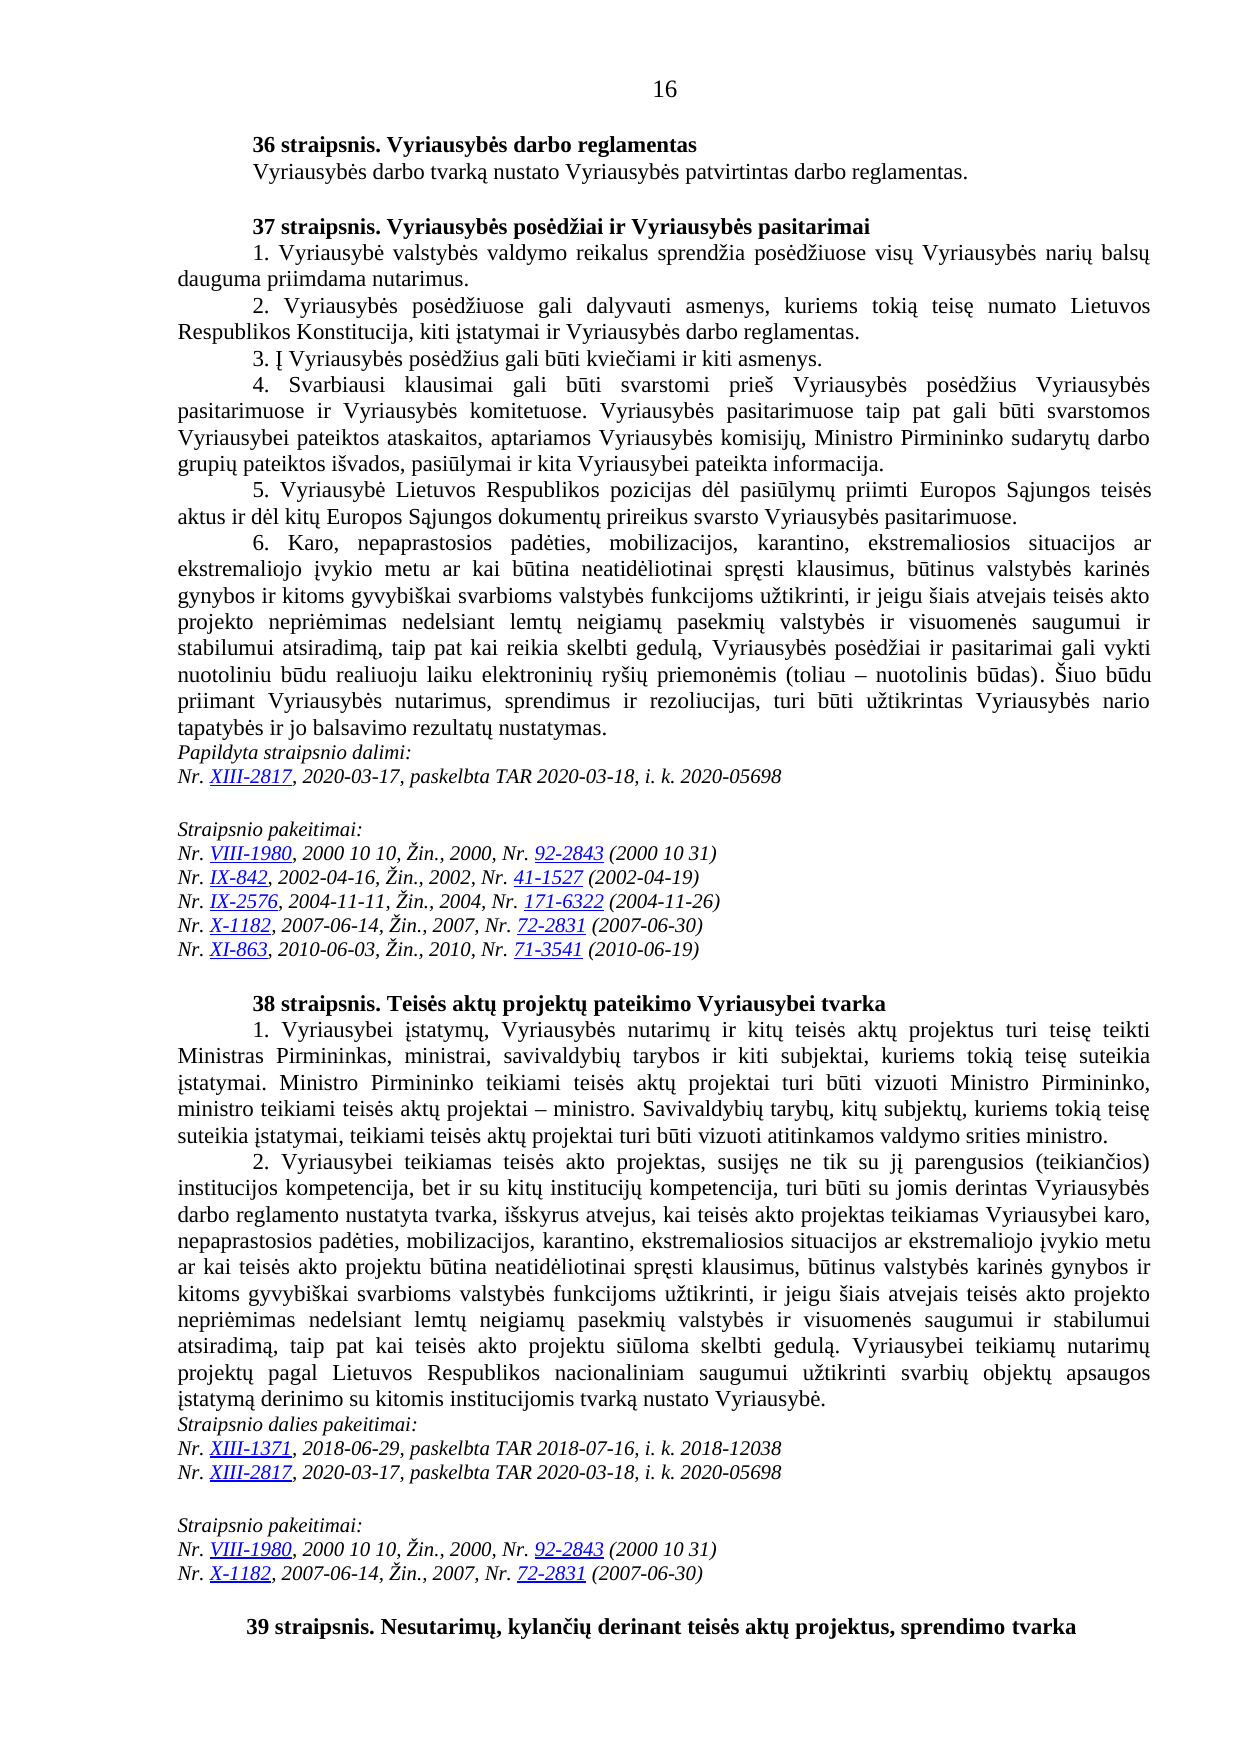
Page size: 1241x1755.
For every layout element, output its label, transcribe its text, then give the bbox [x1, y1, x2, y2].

text Nr. X-1182, 2007-06-14, Žin., 2007, Nr. 72-2831 (2007-06-30) [177, 1561, 1152, 1585]
text 1. Vyriausybei įstatymų, Vyriausybės nutarimų ir kitų teisės aktų projektus turi teisę teikti Ministras Pirmininkas, ministrai, savivaldybių tarybos ir kiti subjektai, kuriems tokią teisę suteikia įstatymai. Ministro Pirmininko teikiami teisės aktų projektai turi būti vizuoti Ministro Pirmininko, ministro teikiami teisės aktų projektai – ministro. Savivaldybių tarybų, kitų subjektų, kuriems tokią teisę suteikia įstatymai, teikiami teisės aktų projektai turi būti vizuoti atitinkamos valdymo srities ministro. [177, 1016, 1152, 1148]
text 36 straipsnis. Vyriausybės darbo reglamentas [177, 131, 1152, 158]
text Nr. XI-863, 2010-06-03, Žin., 2010, Nr. 71-3541 (2010-06-19) [177, 937, 1152, 961]
text Nr. XIII-2817, 2020-03-17, paskelbta TAR 2020-03-18, i. k. 2020-05698 [177, 764, 1152, 788]
text Straipsnio pakeitimai: [177, 817, 1152, 841]
text Nr. IX-842, 2002-04-16, Žin., 2002, Nr. 41-1527 (2002-04-19) [177, 865, 1152, 889]
text 38 straipsnis. Teisės aktų projektų pateikimo Vyriausybei tvarka [177, 990, 1152, 1016]
text 39 straipsnis. Nesutarimų, kylančių derinant teisės aktų projektus, sprendimo tvarka [246, 1613, 1152, 1640]
text Nr. XIII-2817, 2020-03-17, paskelbta TAR 2020-03-18, i. k. 2020-05698 [177, 1460, 1152, 1484]
text 2. Vyriausybės posėdžiuose gali dalyvauti asmenys, kuriems tokią teisę numato Lietuvos Respublikos Konstitucija, kiti įstatymai ir Vyriausybės darbo reglamentas. [177, 292, 1152, 344]
text Straipsnio pakeitimai: [177, 1512, 1152, 1537]
text Papildyta straipsnio dalimi: [177, 740, 1152, 764]
text 4. Svarbiausi klausimai gali būti svarstomi prieš Vyriausybės posėdžius Vyriausybės pasitarimuose ir Vyriausybės komitetuose. Vyriausybės pasitarimuose taip pat gali būti svarstomos Vyriausybei pateiktos ataskaitos, aptariamos Vyriausybės komisijų, Ministro Pirmininko sudarytų darbo grupių pateiktos išvados, pasiūlymai ir kita Vyriausybei pateikta informacija. [177, 371, 1152, 476]
text Straipsnio dalies pakeitimai: [177, 1412, 1152, 1436]
text 3. Į Vyriausybės posėdžius gali būti kviečiami ir kiti asmenys. [177, 344, 1152, 371]
text 5. Vyriausybė Lietuvos Respublikos pozicijas dėl pasiūlymų priimti Europos Sąjungos teisės aktus ir dėl kitų Europos Sąjungos dokumentų prireikus svarsto Vyriausybės pasitarimuose. [177, 476, 1152, 529]
text 37 straipsnis. Vyriausybės posėdžiai ir Vyriausybės pasitarimai [177, 213, 1152, 239]
text Nr. VIII-1980, 2000 10 10, Žin., 2000, Nr. 92-2843 (2000 10 31) [177, 1537, 1152, 1561]
text Nr. IX-2576, 2004-11-11, Žin., 2004, Nr. 171-6322 (2004-11-26) [177, 889, 1152, 913]
text Nr. XIII-1371, 2018-06-29, paskelbta TAR 2018-07-16, i. k. 2018-12038 [177, 1436, 1152, 1460]
text Vyriausybės darbo tvarką nustato Vyriausybės patvirtintas darbo reglamentas. [177, 158, 1152, 184]
text 1. Vyriausybė valstybės valdymo reikalus sprendžia posėdžiuose visų Vyriausybės narių balsų dauguma priimdama nutarimus. [177, 239, 1152, 292]
text Nr. VIII-1980, 2000 10 10, Žin., 2000, Nr. 92-2843 (2000 10 31) [177, 841, 1152, 865]
text 2. Vyriausybei teikiamas teisės akto projektas, susijęs ne tik su jį parengusios (teikiančios) institucijos kompetencija, bet ir su kitų institucijų kompetencija, turi būti su jomis derintas Vyriausybės darbo reglamento nustatyta tvarka, išskyrus atvejus, kai teisės akto projektas teikiamas Vyriausybei karo, nepaprastosios padėties, mobilizacijos, karantino, ekstremaliosios situacijos ar ekstremaliojo įvykio metu ar kai teisės akto projektu būtina neatidėliotinai spręsti klausimus, būtinus valstybės karinės gynybos ir kitoms gyvybiškai svarbioms valstybės funkcijoms užtikrinti, ir jeigu šiais atvejais teisės akto projekto nepriėmimas nedelsiant lemtų neigiamų pasekmių valstybės ir visuomenės saugumui ir stabilumui atsiradimą, taip pat kai teisės akto projektu siūloma skelbti gedulą. Vyriausybei teikiamų nutarimų projektų pagal Lietuvos Respublikos nacionaliniam saugumui užtikrinti svarbių objektų apsaugos įstatymą derinimo su kitomis institucijomis tvarką nustato Vyriausybė. [177, 1148, 1152, 1412]
text 6. Karo, nepaprastosios padėties, mobilizacijos, karantino, ekstremaliosios situacijos ar ekstremaliojo įvykio metu ar kai būtina neatidėliotinai spręsti klausimus, būtinus valstybės karinės gynybos ir kitoms gyvybiškai svarbioms valstybės funkcijoms užtikrinti, ir jeigu šiais atvejais teisės akto projekto nepriėmimas nedelsiant lemtų neigiamų pasekmių valstybės ir visuomenės saugumui ir stabilumui atsiradimą, taip pat kai reikia skelbti gedulą, Vyriausybės posėdžiai ir pasitarimai gali vykti nuotoliniu būdu realiuoju laiku elektroninių ryšių priemonėmis (toliau – nuotolinis būdas). Šiuo būdu priimant Vyriausybės nutarimus, sprendimus ir rezoliucijas, turi būti užtikrintas Vyriausybės nario tapatybės ir jo balsavimo rezultatų nustatymas. [177, 529, 1152, 740]
text Nr. X-1182, 2007-06-14, Žin., 2007, Nr. 72-2831 (2007-06-30) [177, 913, 1152, 937]
